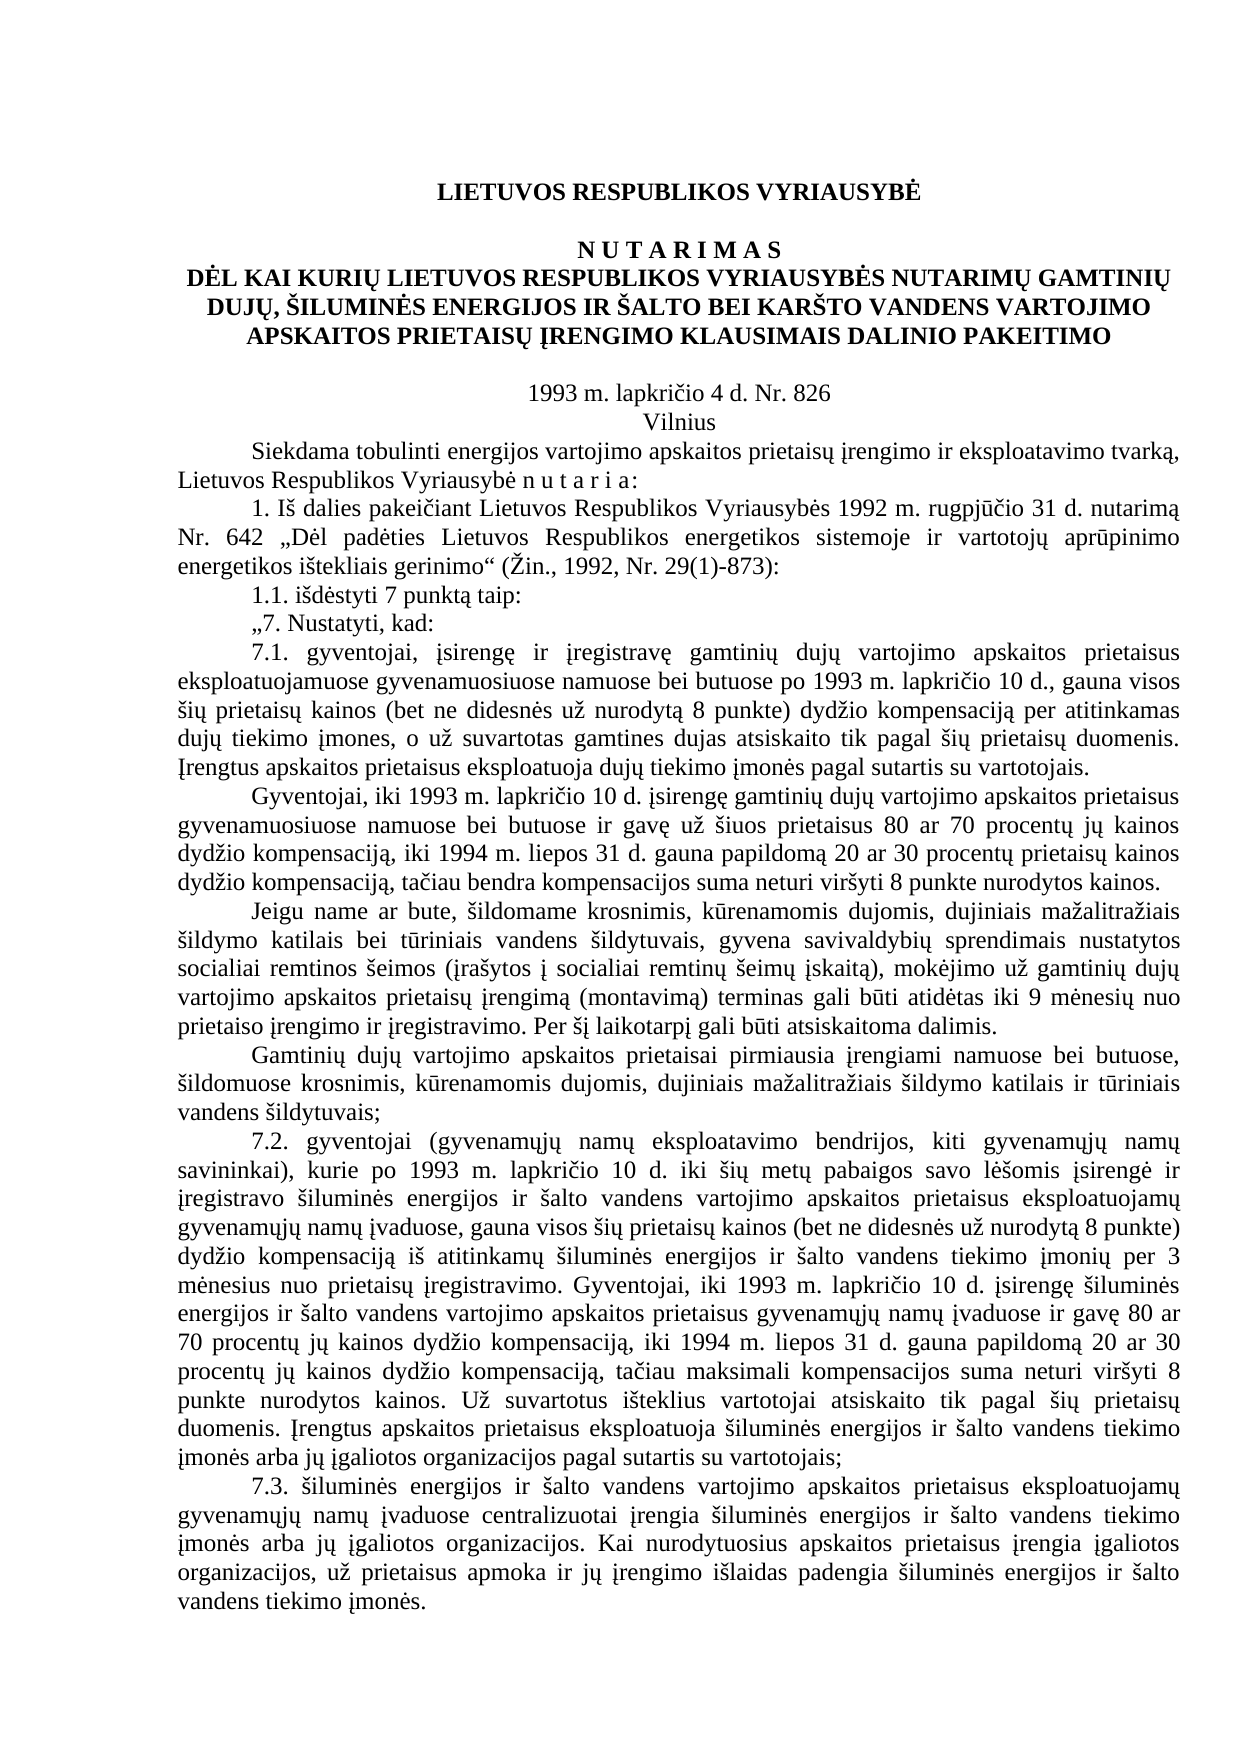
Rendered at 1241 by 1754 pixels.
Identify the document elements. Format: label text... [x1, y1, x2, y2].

text DĖL KAI KURIŲ LIETUVOS RESPUBLIKOS VYRIAUSYBĖS NUTARIMŲ GAMTINIŲ DUJŲ, ŠILUMINĖS ENERGIJOS IR ŠALTO BEI KARŠTO VANDENS VARTOJIMO APSKAITOS PRIETAISŲ ĮRENGIMO KLAUSIMAIS DALINIO PAKEITIMO [177, 263, 1181, 350]
text LIETUVOS RESPUBLIKOS VYRIAUSYBĖ [177, 177, 1181, 206]
text 7.3. šiluminės energijos ir šalto vandens vartojimo apskaitos prietaisus eksploatuojamų gyvenamųjų namų įvaduose centralizuotai įrengia šiluminės energijos ir šalto vandens tiekimo įmonės arba jų įgaliotos organizacijos. Kai nurodytuosius apskaitos prietaisus įrengia įgaliotos organizacijos, už prietaisus apmoka ir jų įrengimo išlaidas padengia šiluminės energijos ir šalto vandens tiekimo įmonės. [177, 1471, 1181, 1615]
text Gamtinių dujų vartojimo apskaitos prietaisai pirmiausia įrengiami namuose bei butuose, šildomuose krosnimis, kūrenamomis dujomis, dujiniais mažalitražiais šildymo katilais ir tūriniais vandens šildytuvais; [177, 1040, 1181, 1126]
text 7.2. gyventojai (gyvenamųjų namų eksploatavimo bendrijos, kiti gyvenamųjų namų savininkai), kurie po 1993 m. lapkričio 10 d. iki šių metų pabaigos savo lėšomis įsirengė ir įregistravo šiluminės energijos ir šalto vandens vartojimo apskaitos prietaisus eksploatuojamų gyvenamųjų namų įvaduose, gauna visos šių prietaisų kainos (bet ne didesnės už nurodytą 8 punkte) dydžio kompensaciją iš atitinkamų šiluminės energijos ir šalto vandens tiekimo įmonių per 3 mėnesius nuo prietaisų įregistravimo. Gyventojai, iki 1993 m. lapkričio 10 d. įsirengę šiluminės energijos ir šalto vandens vartojimo apskaitos prietaisus gyvenamųjų namų įvaduose ir gavę 80 ar 70 procentų jų kainos dydžio kompensaciją, iki 1994 m. liepos 31 d. gauna papildomą 20 ar 30 procentų jų kainos dydžio kompensaciją, tačiau maksimali kompensacijos suma neturi viršyti 8 punkte nurodytos kainos. Už suvartotus išteklius vartotojai atsiskaito tik pagal šių prietaisų duomenis. Įrengtus apskaitos prietaisus eksploatuoja šiluminės energijos ir šalto vandens tiekimo įmonės arba jų įgaliotos organizacijos pagal sutartis su vartotojais; [177, 1126, 1181, 1471]
text N U T A R I M A S [177, 235, 1181, 263]
text Siekdama tobulinti energijos vartojimo apskaitos prietaisų įrengimo ir eksploatavimo tvarką, Lietuvos Respublikos Vyriausybė nutaria: [177, 436, 1181, 493]
text Gyventojai, iki 1993 m. lapkričio 10 d. įsirengę gamtinių dujų vartojimo apskaitos prietaisus gyvenamuosiuose namuose bei butuose ir gavę už šiuos prietaisus 80 ar 70 procentų jų kainos dydžio kompensaciją, iki 1994 m. liepos 31 d. gauna papildomą 20 ar 30 procentų prietaisų kainos dydžio kompensaciją, tačiau bendra kompensacijos suma neturi viršyti 8 punkte nurodytos kainos. [177, 781, 1181, 896]
text Jeigu name ar bute, šildomame krosnimis, kūrenamomis dujomis, dujiniais mažalitražiais šildymo katilais bei tūriniais vandens šildytuvais, gyvena savivaldybių sprendimais nustatytos socialiai remtinos šeimos (įrašytos į socialiai remtinų šeimų įskaitą), mokėjimo už gamtinių dujų vartojimo apskaitos prietaisų įrengimą (montavimą) terminas gali būti atidėtas iki 9 mėnesių nuo prietaiso įrengimo ir įregistravimo. Per šį laikotarpį gali būti atsiskaitoma dalimis. [177, 896, 1181, 1040]
text Vilnius [177, 407, 1181, 436]
text 1.1. išdėstyti 7 punktą taip: [177, 580, 1181, 608]
text „7. Nustatyti, kad: [177, 608, 1181, 637]
text 1. Iš dalies pakeičiant Lietuvos Respublikos Vyriausybės 1992 m. rugpjūčio 31 d. nutarimą Nr. 642 „Dėl padėties Lietuvos Respublikos energetikos sistemoje ir vartotojų aprūpinimo energetikos ištekliais gerinimo“ (Žin., 1992, Nr. 29(1)-873): [177, 493, 1181, 580]
text 7.1. gyventojai, įsirengę ir įregistravę gamtinių dujų vartojimo apskaitos prietaisus eksploatuojamuose gyvenamuosiuose namuose bei butuose po 1993 m. lapkričio 10 d., gauna visos šių prietaisų kainos (bet ne didesnės už nurodytą 8 punkte) dydžio kompensaciją per atitinkamas dujų tiekimo įmones, o už suvartotas gamtines dujas atsiskaito tik pagal šių prietaisų duomenis. Įrengtus apskaitos prietaisus eksploatuoja dujų tiekimo įmonės pagal sutartis su vartotojais. [177, 637, 1181, 781]
text 1993 m. lapkričio 4 d. Nr. 826 [177, 378, 1181, 407]
